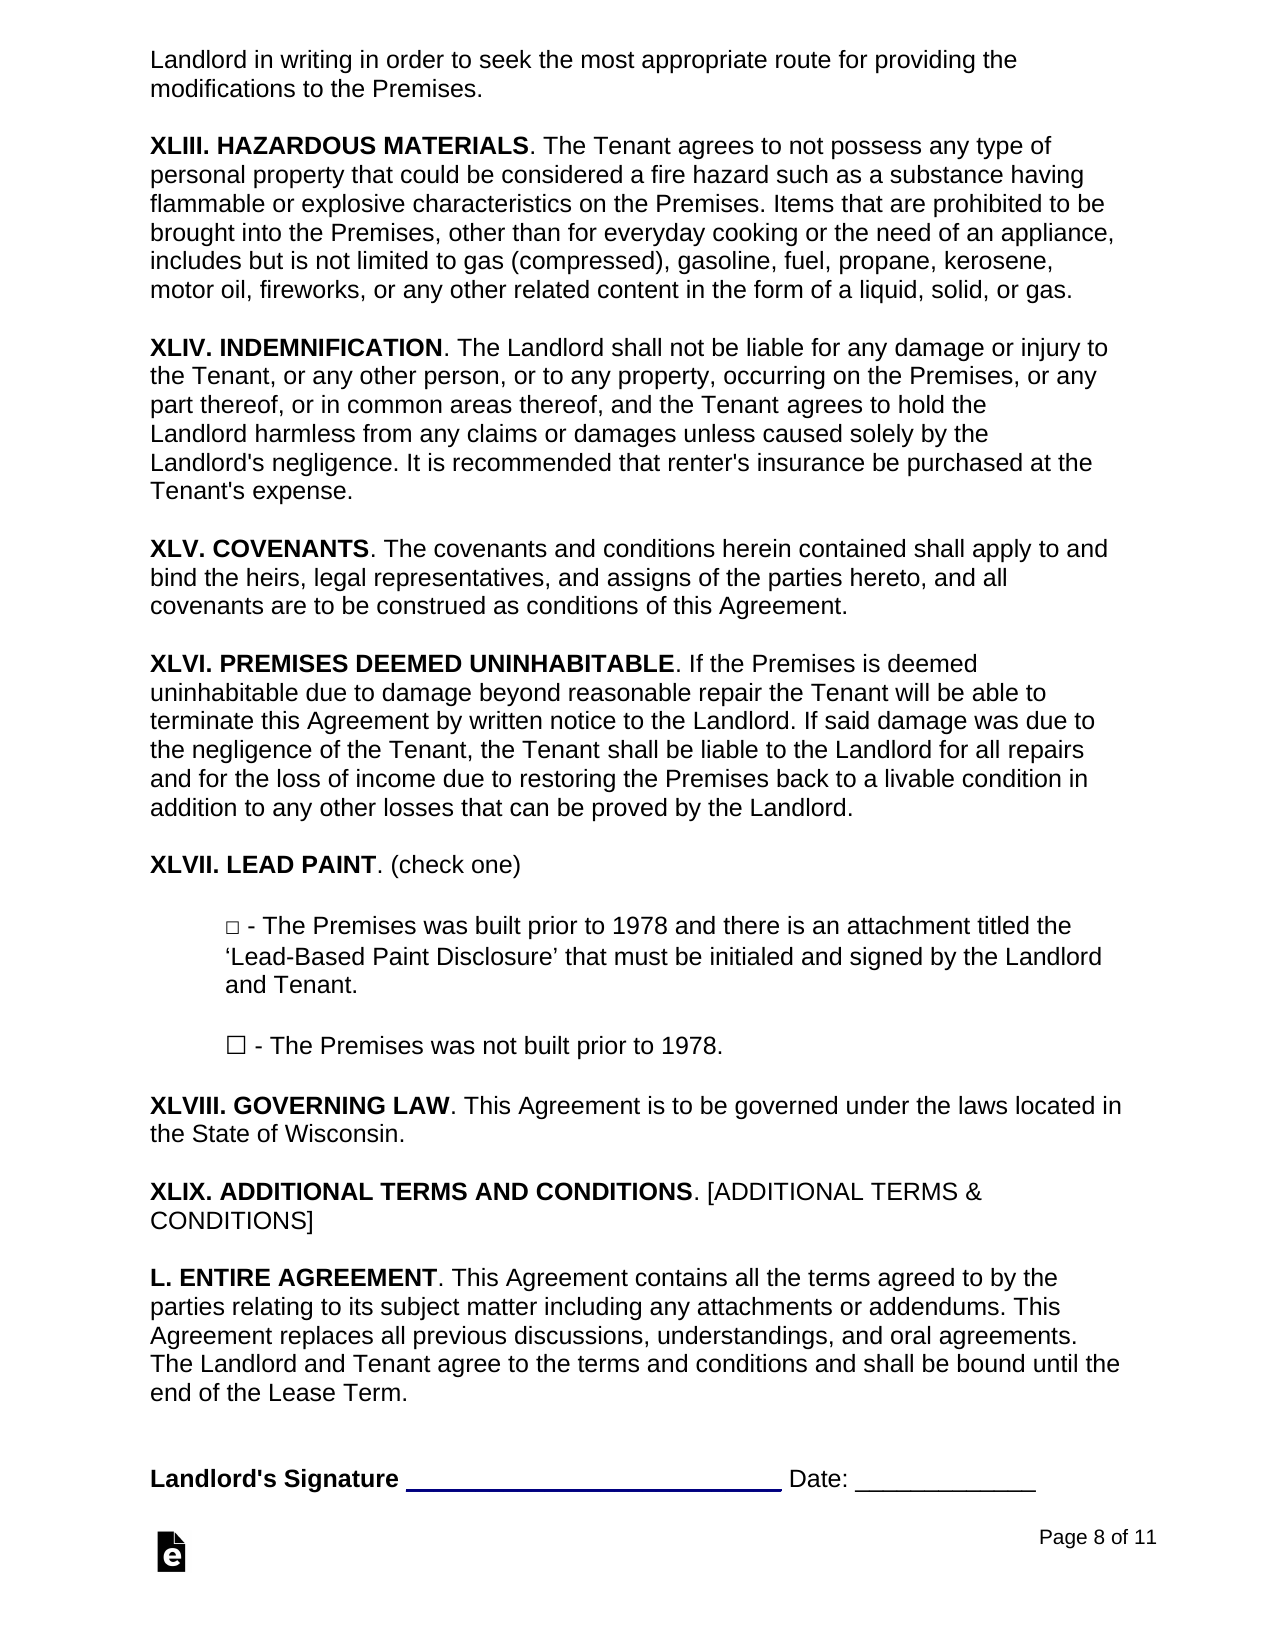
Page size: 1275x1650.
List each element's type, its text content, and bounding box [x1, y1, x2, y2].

text ☐ - The Premises was built prior to 1978 and there is an attachment titled the ‘Lead-Based Paint Disclosure’ that must be initialed and signed by the Landlord and Tenant. [225, 907, 1125, 999]
text XLV. COVENANTS. The covenants and conditions herein contained shall apply to and bind the heirs, legal representatives, and assigns of the parties hereto, and all covenants are to be construed as conditions of this Agreement. [150, 534, 1125, 620]
text XLVI. PREMISES DEEMED UNINHABITABLE. If the Premises is deemed uninhabitable due to damage beyond reasonable repair the Tenant will be able to terminate this Agreement by written notice to the Landlord. If said damage was due to the negligence of the Tenant, the Tenant shall be liable to the Landlord for all repairs and for the loss of income due to restoring the Premises back to a livable condition in addition to any other losses that can be proved by the Landlord. [150, 649, 1125, 821]
text ☐ - The Premises was not built prior to 1978. [225, 1028, 1125, 1062]
text XLIV. INDEMNIFICATION. The Landlord shall not be liable for any damage or injury to the Tenant, or any other person, or to any property, occurring on the Premises, or any part thereof, or in common areas thereof, and the Tenant agrees to hold the Landlord harmless from any claims or damages unless caused solely by the Landlord's negligence. It is recommended that renter's insurance be purchased at the Tenant's expense. [150, 332, 1125, 505]
text XLVII. LEAD PAINT. (check one) [150, 850, 1125, 879]
text Landlord's Signature ___________________________ Date: _____________ [150, 1464, 1125, 1493]
text XLIII. HAZARDOUS MATERIALS. The Tenant agrees to not possess any type of personal property that could be considered a fire hazard such as a substance having flammable or explosive characteristics on the Premises. Items that are prohibited to be brought into the Premises, other than for everyday cooking or the need of an appliance, includes but is not limited to gas (compressed), gasoline, fuel, propane, kerosene, motor oil, fireworks, or any other related content in the form of a liquid, solid, or gas. [150, 131, 1125, 304]
text L. ENTIRE AGREEMENT. This Agreement contains all the terms agreed to by the parties relating to its subject matter including any attachments or addendums. This Agreement replaces all previous discussions, understandings, and oral agreements. The Landlord and Tenant agree to the terms and conditions and shall be bound until the end of the Lease Term. [150, 1263, 1125, 1407]
text Landlord in writing in order to seek the most appropriate route for providing the modifications to the Premises. [150, 45, 1125, 102]
text XLIX. ADDITIONAL TERMS AND CONDITIONS. [ADDITIONAL TERMS & CONDITIONS] [150, 1177, 1125, 1234]
text XLVIII. GOVERNING LAW. This Agreement is to be governed under the laws located in the State of Wisconsin. [150, 1091, 1125, 1148]
